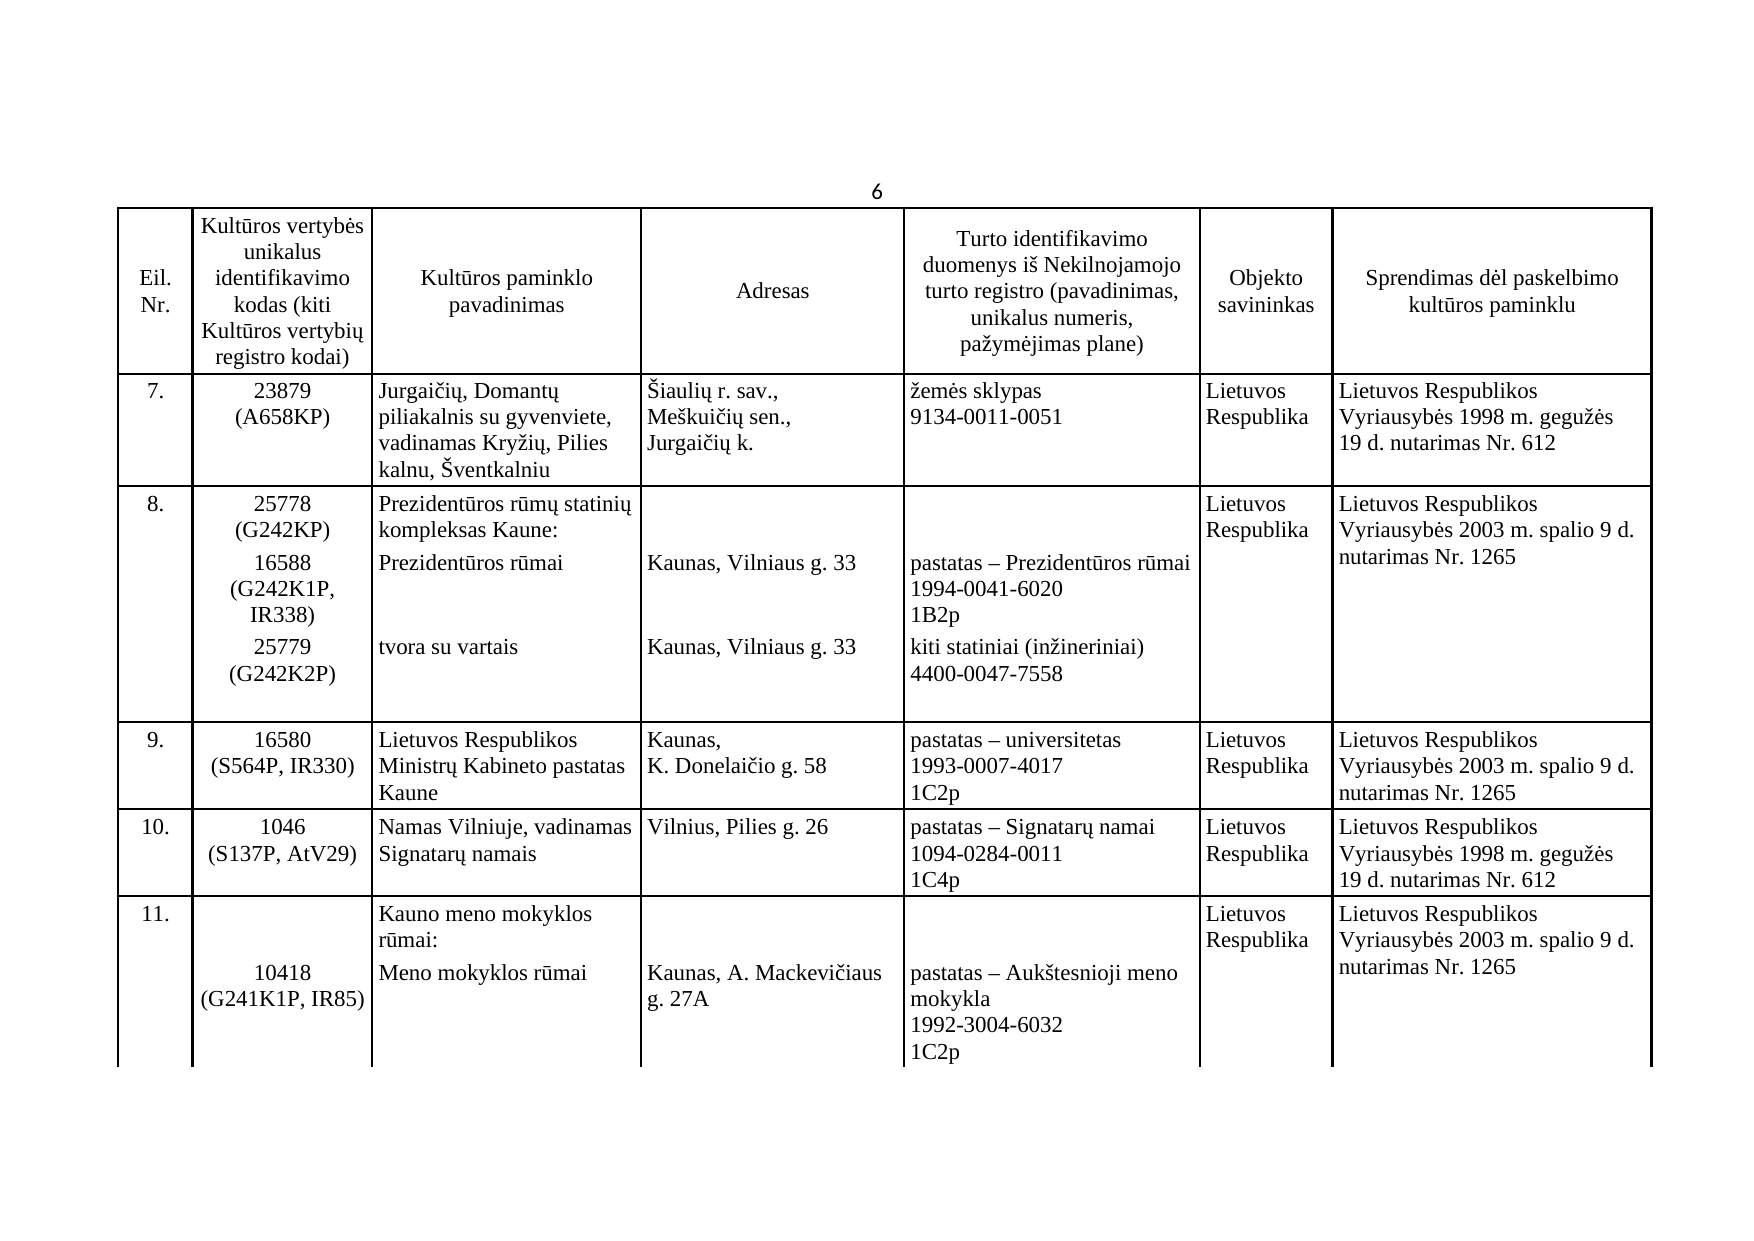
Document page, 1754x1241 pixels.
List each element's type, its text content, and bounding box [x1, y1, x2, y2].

table_cell 25778 (G242KP) [194, 487, 371, 546]
table_cell Kauno meno mokyklos rūmai: [373, 897, 640, 956]
table_cell pastatas – Prezidentūros rūmai 1994-0041-6020 1B2p [905, 546, 1199, 631]
table_cell Lietuvos Respublika [1201, 375, 1331, 485]
table_header Kultūros paminklo pavadinimas [373, 209, 640, 373]
table_cell [1653, 721, 1754, 808]
table_cell Lietuvos Respublika [1201, 897, 1331, 1067]
table_cell pastatas – Aukštesnioji meno mokykla 1992-3004-6032 1C2p [905, 956, 1199, 1067]
table_cell Lietuvos Respublikos Vyriausybės 2003 m. spalio 9 d. nutarimas Nr. 1265 [1334, 487, 1650, 631]
table_cell [642, 689, 903, 721]
table_header Sprendimas dėl paskelbimo kultūros paminklu [1334, 209, 1650, 373]
table_cell Lietuvos Respublika [1201, 723, 1331, 808]
table_cell Lietuvos Respublikos Vyriausybės 1998 m. gegužės 19 d. nutarimas Nr. 612 [1334, 375, 1650, 485]
table_cell [119, 631, 191, 689]
table_header Kultūros vertybės unikalus identifikavimo kodas (kiti Kultūros vertybių registro kodai) [194, 209, 371, 373]
table_cell [1653, 808, 1754, 895]
table_cell [119, 546, 191, 631]
table_cell 25779 (G242K2P) [194, 631, 371, 689]
table_cell Lietuvos Respublika [1201, 810, 1331, 895]
table_cell [1201, 689, 1331, 721]
table_cell [1653, 546, 1754, 631]
table_cell 7. [119, 375, 191, 485]
table_cell Vilnius, Pilies g. 26 [642, 810, 903, 895]
table_cell [1201, 546, 1331, 631]
table_cell [1653, 956, 1754, 1067]
table_cell Lietuvos Respublikos Ministrų Kabineto pastatas Kaune [373, 723, 640, 808]
table_cell Lietuvos Respublikos Vyriausybės 2003 m. spalio 9 d. nutarimas Nr. 1265 [1334, 897, 1650, 1067]
table_cell [194, 689, 371, 721]
table_cell [1334, 689, 1650, 721]
table_cell 10. [119, 810, 191, 895]
table_cell Namas Vilniuje, vadinamas Signatarų namais [373, 810, 640, 895]
table_cell Prezidentūros rūmai [373, 546, 640, 631]
table_cell [373, 689, 640, 721]
table_cell pastatas – Signatarų namai 1094-0284-0011 1C4p [905, 810, 1199, 895]
table_cell Lietuvos Respublikos Vyriausybės 1998 m. gegužės 19 d. nutarimas Nr. 612 [1334, 810, 1650, 895]
table_cell [1653, 373, 1754, 485]
table_cell 9. [119, 723, 191, 808]
table_cell [642, 487, 903, 546]
table_cell 10418 (G241K1P, IR85) [194, 956, 371, 1067]
table_cell Jurgaičių, Domantų piliakalnis su gyvenviete, vadinamas Kryžių, Pilies kalnu, Šventkalniu [373, 375, 640, 485]
table_cell [1653, 631, 1754, 689]
table_cell [642, 897, 903, 956]
table_cell [905, 897, 1199, 956]
table_cell žemės sklypas 9134-0011-0051 [905, 375, 1199, 485]
table_cell [1653, 689, 1754, 721]
table_cell [1334, 631, 1650, 689]
table_cell [194, 897, 371, 956]
table_cell pastatas – universitetas 1993-0007-4017 1C2p [905, 723, 1199, 808]
table_header Turto identifikavimo duomenys iš Nekilnojamojo turto registro (pavadinimas, unikalus numeris, pažymėjimas plane) [905, 209, 1199, 373]
table_cell [119, 956, 191, 1067]
table_cell Prezidentūros rūmų statinių kompleksas Kaune: [373, 487, 640, 546]
table_header [1653, 207, 1754, 373]
table_cell tvora su vartais [373, 631, 640, 689]
table_cell Šiaulių r. sav., Meškuičių sen., Jurgaičių k. [642, 375, 903, 485]
table_cell 1046 (S137P, AtV29) [194, 810, 371, 895]
table_cell [1653, 895, 1754, 956]
table_cell Kaunas, Vilniaus g. 33 [642, 546, 903, 631]
table_cell 16580 (S564P, IR330) [194, 723, 371, 808]
table_cell [905, 689, 1199, 721]
table_header Objekto savininkas [1201, 209, 1331, 373]
table_cell Kaunas, Vilniaus g. 33 [642, 631, 903, 689]
table_cell Meno mokyklos rūmai [373, 956, 640, 1067]
table_header Adresas [642, 209, 903, 373]
table_cell Lietuvos Respublika [1201, 487, 1331, 546]
table_cell Kaunas, A. Mackevičiaus g. 27A [642, 956, 903, 1067]
table_cell 16588 (G242K1P, IR338) [194, 546, 371, 631]
table_cell [905, 487, 1199, 546]
table_cell [1201, 631, 1331, 689]
table_cell Kaunas, K. Donelaičio g. 58 [642, 723, 903, 808]
table_cell kiti statiniai (inžineriniai) 4400-0047-7558 [905, 631, 1199, 689]
table_cell 23879 (A658KP) [194, 375, 371, 485]
table_cell Lietuvos Respublikos Vyriausybės 2003 m. spalio 9 d. nutarimas Nr. 1265 [1334, 723, 1650, 808]
table_cell [119, 689, 191, 721]
table_header Eil. Nr. [119, 209, 191, 373]
table_cell 8. [119, 487, 191, 546]
table_cell 11. [119, 897, 191, 956]
table_cell [1653, 485, 1754, 546]
